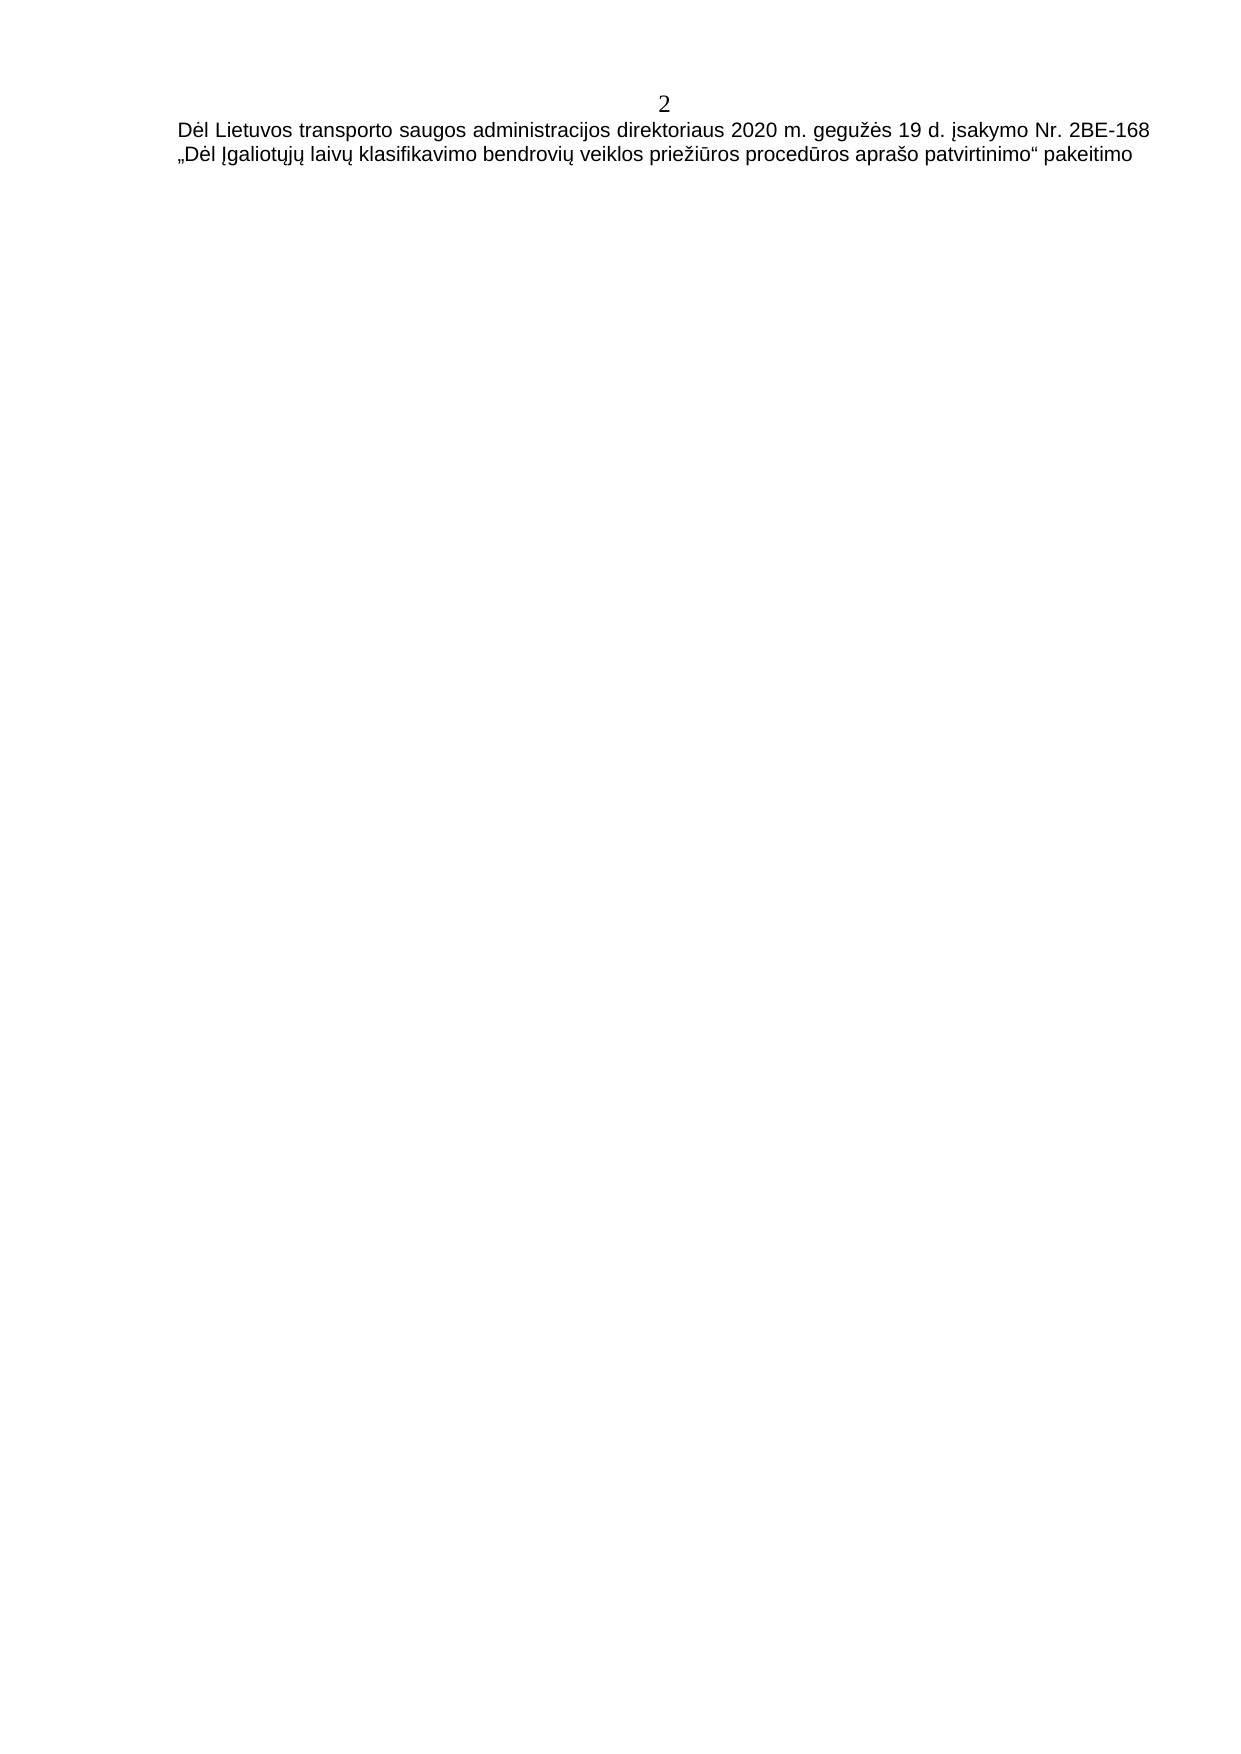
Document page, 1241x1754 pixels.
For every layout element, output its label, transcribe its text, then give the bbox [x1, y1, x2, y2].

text Dėl Lietuvos transporto saugos administracijos direktoriaus 2020 m. gegužės 19 d. įsakymo Nr. 2BE-168 „Dėl Įgaliotųjų laivų klasifikavimo bendrovių veiklos priežiūros procedūros aprašo patvirtinimo“ pakeitimo [177, 118, 1152, 166]
